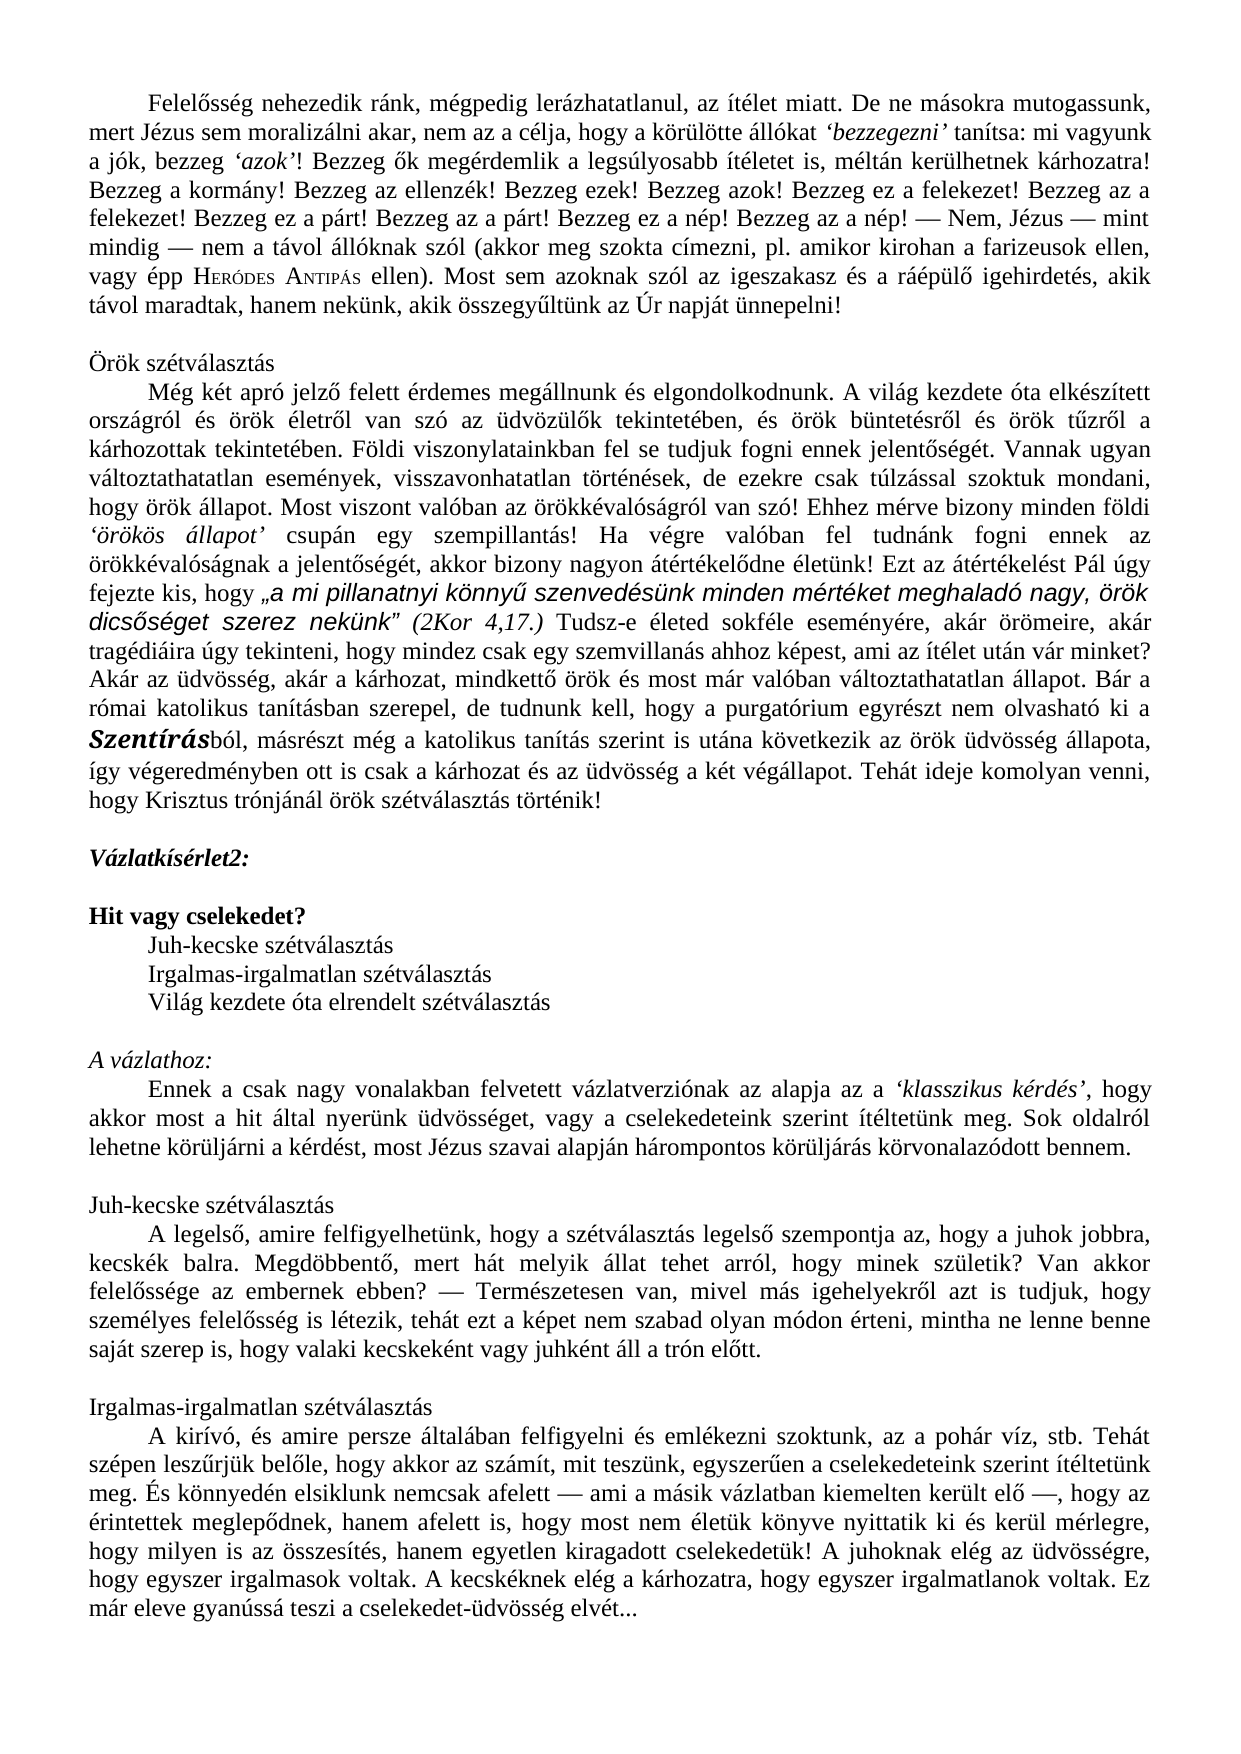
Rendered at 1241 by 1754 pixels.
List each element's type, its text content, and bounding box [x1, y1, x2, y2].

text Irgalmas-irgalmatlan szétválasztás [88, 1392, 1152, 1421]
text Irgalmas-irgalmatlan szétválasztás [88, 959, 1152, 987]
text Örök szétválasztás [88, 348, 1152, 377]
text Juh-kecske szétválasztás [88, 1190, 1152, 1219]
text Hit vagy cselekedet? [88, 901, 1152, 930]
text A legelső, amire felfigyelhetünk, hogy a szétválasztás legelső szempontja az, hogy a juhok jobbra, kecskék balra. Megdöbbentő, mert hát melyik állat tehet arról, hogy minek születik? Van akkor felelőssége az embernek ebben? — Természetesen van, mivel más igehelyekről azt is tudjuk, hogy személyes felelősség is létezik, tehát ezt a képet nem szabad olyan módon érteni, mintha ne lenne benne saját szerep is, hogy valaki kecskeként vagy juhként áll a trón előtt. [88, 1219, 1152, 1363]
text Felelősség nehezedik ránk, mégpedig lerázhatatlanul, az ítélet miatt. De ne másokra mutogassunk, mert Jézus sem moralizálni akar, nem az a célja, hogy a körülötte állókat ‘bezzegezni’ tanítsa: mi vagyunk a jók, bezzeg ‘azok’! Bezzeg ők megérdemlik a legsúlyosabb ítéletet is, méltán kerülhetnek kárhozatra! Bezzeg a kormány! Bezzeg az ellenzék! Bezzeg ezek! Bezzeg azok! Bezzeg ez a felekezet! Bezzeg az a felekezet! Bezzeg ez a párt! Bezzeg az a párt! Bezzeg ez a nép! Bezzeg az a nép! — Nem, Jézus — mint mindig — nem a távol állóknak szól (akkor meg szokta címezni, pl. amikor kirohan a farizeusok ellen, vagy épp Heródes Antipás ellen). Most sem azoknak szól az igeszakasz és a ráépülő igehirdetés, akik távol maradtak, hanem nekünk, akik összegyűltünk az Úr napját ünnepelni! [88, 88, 1152, 318]
text Vázlatkísérlet2: [88, 843, 1152, 872]
text Juh-kecske szétválasztás [88, 930, 1152, 959]
text A kirívó, és amire persze általában felfigyelni és emlékezni szoktunk, az a pohár víz, stb. Tehát szépen leszűrjük belőle, hogy akkor az számít, mit teszünk, egyszerűen a cselekedeteink szerint ítéltetünk meg. És könnyedén elsiklunk nemcsak afelett — ami a másik vázlatban kiemelten került elő —, hogy az érintettek meglepődnek, hanem afelett is, hogy most nem életük könyve nyittatik ki és kerül mérlegre, hogy milyen is az összesítés, hanem egyetlen kiragadott cselekedetük! A juhoknak elég az üdvösségre, hogy egyszer irgalmasok voltak. A kecskéknek elég a kárhozatra, hogy egyszer irgalmatlanok voltak. Ez már eleve gyanússá teszi a cselekedet-üdvösség elvét... [88, 1421, 1152, 1622]
text A vázlathoz: [88, 1046, 1152, 1074]
text Ennek a csak nagy vonalakban felvetett vázlatverziónak az alapja az a ‘klasszikus kérdés’, hogy akkor most a hit által nyerünk üdvösséget, vagy a cselekedeteink szerint ítéltetünk meg. Sok oldalról lehetne körüljárni a kérdést, most Jézus szavai alapján hárompontos körüljárás körvonalazódott bennem. [88, 1074, 1152, 1161]
text Még két apró jelző felett érdemes megállnunk és elgondolkodnunk. A világ kezdete óta elkészített országról és örök életről van szó az üdvözülők tekintetében, és örök büntetésről és örök tűzről a kárhozottak tekintetében. Földi viszonylatainkban fel se tudjuk fogni ennek jelentőségét. Vannak ugyan változtathatatlan események, visszavonhatatlan történések, de ezekre csak túlzással szoktuk mondani, hogy örök állapot. Most viszont valóban az örökkévalóságról van szó! Ehhez mérve bizony minden földi ‘örökös állapot’ csupán egy szempillantás! Ha végre valóban fel tudnánk fogni ennek az örökkévalóságnak a jelentőségét, akkor bizony nagyon átértékelődne életünk! Ezt az átértékelést Pál úgy fejezte kis, hogy „a mi pillanatnyi könnyű szenvedésünk minden mértéket meghaladó nagy, örök dicsőséget szerez nekünk” (2Kor 4,17.) Tudsz‑e életed sokféle eseményére, akár örömeire, akár tragédiáira úgy tekinteni, hogy mindez csak egy szemvillanás ahhoz képest, ami az ítélet után vár minket? Akár az üdvösség, akár a kárhozat, mindkettő örök és most már valóban változtathatatlan állapot. Bár a római katolikus tanításban szerepel, de tudnunk kell, hogy a purgatórium egyrészt nem olvasható ki a Szentírásból, másrészt még a katolikus tanítás szerint is utána következik az örök üdvösség állapota, így végeredményben ott is csak a kárhozat és az üdvösség a két végállapot. Tehát ideje komolyan venni, hogy Krisztus trónjánál örök szétválasztás történik! [88, 377, 1152, 813]
text Világ kezdete óta elrendelt szétválasztás [88, 987, 1152, 1016]
